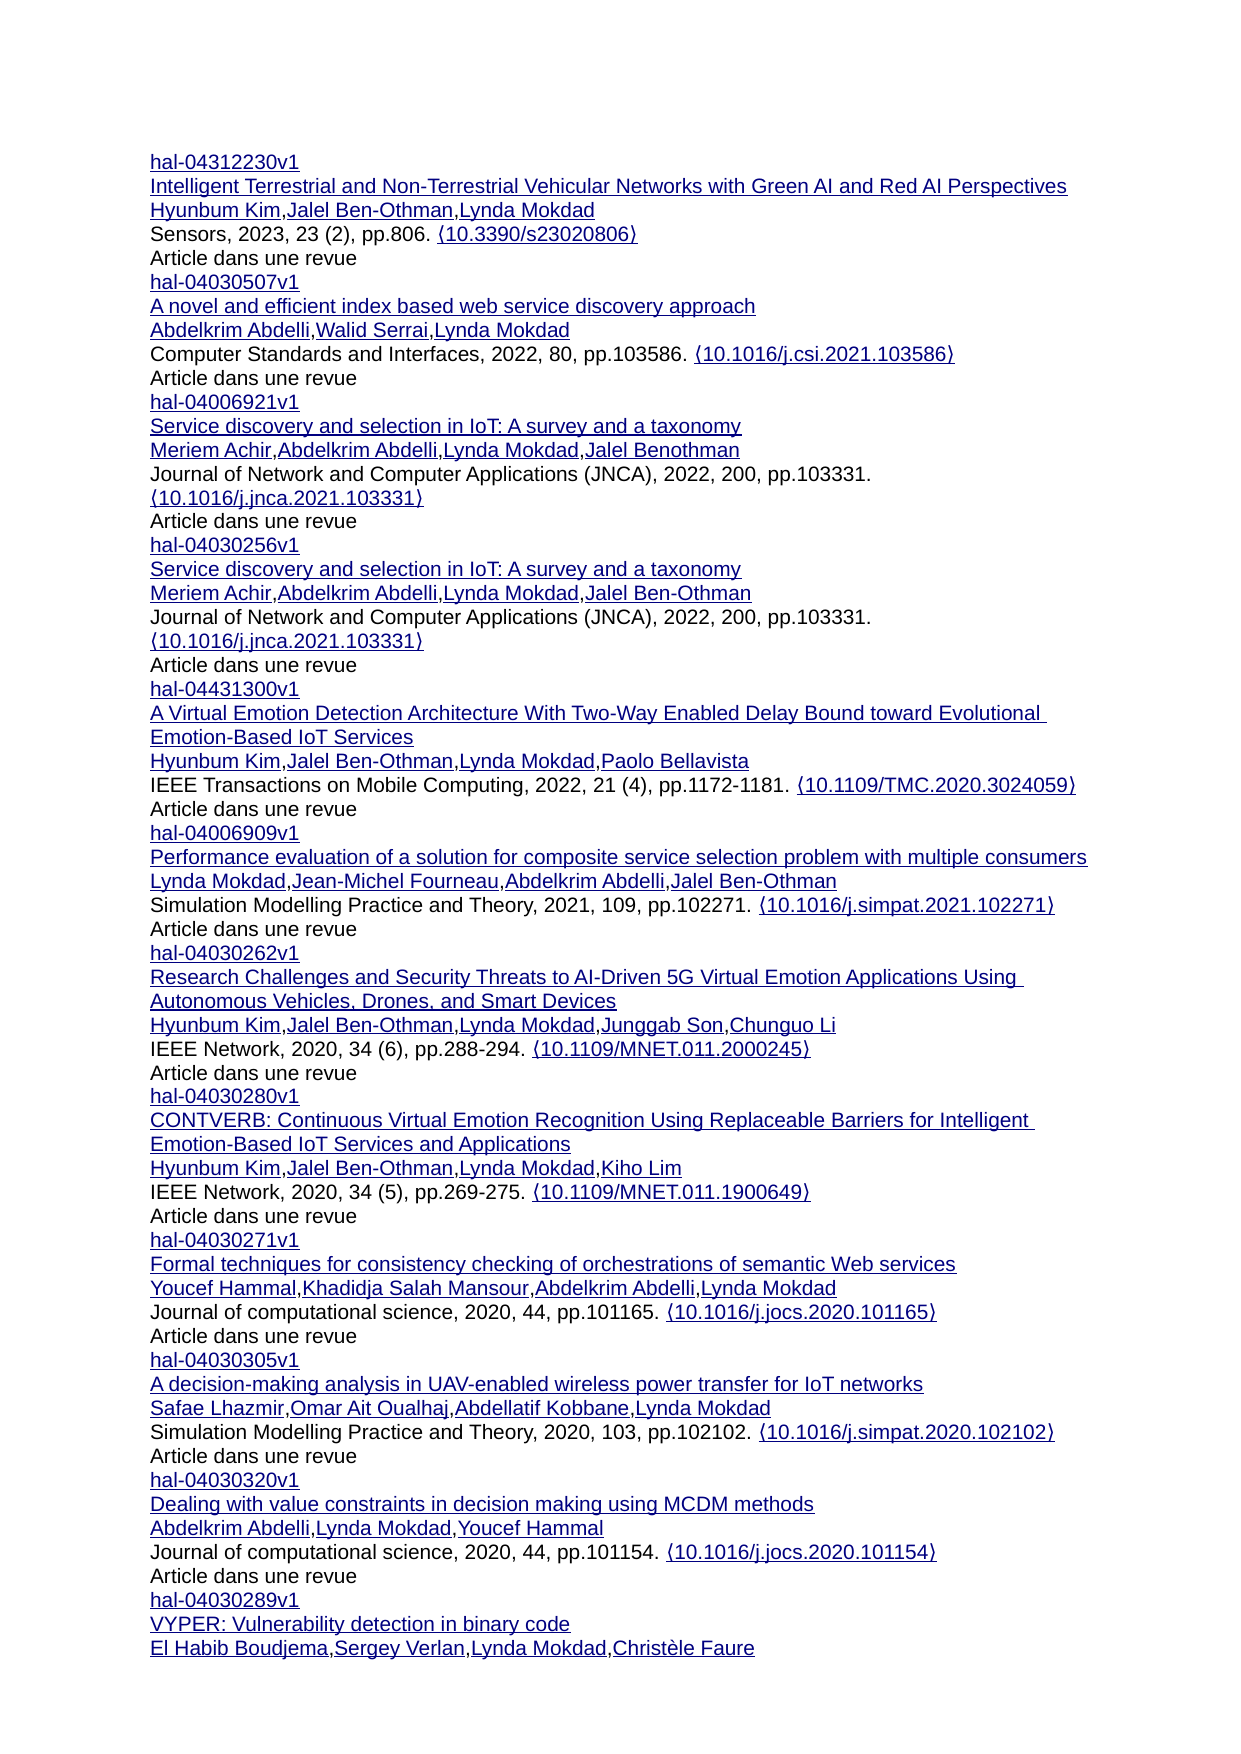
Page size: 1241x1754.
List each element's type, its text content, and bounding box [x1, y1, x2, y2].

table_cell Dealing with value constraints in decision making using MCDM methods Abdelkrim Abdelli,Lynda Mokdad,Youcef Hammal Journal of computational science, 2020, 44, pp.101154. ⟨10.1016/j.jocs.2020.101154⟩ Article dans une revue hal-04030289v1 [150, 1492, 1090, 1611]
table_cell VYPER: Vulnerability detection in binary code El Habib Boudjema,Sergey Verlan,Lynda Mokdad,Christèle Faure [150, 1611, 1090, 1659]
table_cell Service discovery and selection in IoT: A survey and a taxonomy Meriem Achir,Abdelkrim Abdelli,Lynda Mokdad,Jalel Ben-Othman Journal of Network and Computer Applications (JNCA), 2022, 200, pp.103331. ⟨10.1016/j.jnca.2021.103331⟩ Article dans une revue hal-04431300v1 [150, 557, 1090, 701]
table_cell A decision-making analysis in UAV-enabled wireless power transfer for IoT networks Safae Lhazmir,Omar Ait Oualhaj,Abdellatif Kobbane,Lynda Mokdad Simulation Modelling Practice and Theory, 2020, 103, pp.102102. ⟨10.1016/j.simpat.2020.102102⟩ Article dans une revue hal-04030320v1 [150, 1372, 1090, 1492]
table_cell Service discovery and selection in IoT: A survey and a taxonomy Meriem Achir,Abdelkrim Abdelli,Lynda Mokdad,Jalel Benothman Journal of Network and Computer Applications (JNCA), 2022, 200, pp.103331. ⟨10.1016/j.jnca.2021.103331⟩ Article dans une revue hal-04030256v1 [150, 414, 1090, 557]
table_cell Intelligent Terrestrial and Non-Terrestrial Vehicular Networks with Green AI and Red AI Perspectives Hyunbum Kim,Jalel Ben-Othman,Lynda Mokdad Sensors, 2023, 23 (2), pp.806. ⟨10.3390/s23020806⟩ Article dans une revue hal-04030507v1 [150, 174, 1090, 294]
table_cell CONTVERB: Continuous Virtual Emotion Recognition Using Replaceable Barriers for Intelligent Emotion-Based IoT Services and Applications Hyunbum Kim,Jalel Ben-Othman,Lynda Mokdad,Kiho Lim IEEE Network, 2020, 34 (5), pp.269-275. ⟨10.1109/MNET.011.1900649⟩ Article dans une revue hal-04030271v1 [150, 1108, 1090, 1252]
table_cell hal-04312230v1 [150, 150, 1090, 174]
table_cell Research Challenges and Security Threats to AI-Driven 5G Virtual Emotion Applications Using Autonomous Vehicles, Drones, and Smart Devices Hyunbum Kim,Jalel Ben-Othman,Lynda Mokdad,Junggab Son,Chunguo Li IEEE Network, 2020, 34 (6), pp.288-294. ⟨10.1109/MNET.011.2000245⟩ Article dans une revue hal-04030280v1 [150, 965, 1090, 1108]
table_cell A novel and efficient index based web service discovery approach Abdelkrim Abdelli,Walid Serrai,Lynda Mokdad Computer Standards and Interfaces, 2022, 80, pp.103586. ⟨10.1016/j.csi.2021.103586⟩ Article dans une revue hal-04006921v1 [150, 294, 1090, 413]
table_cell Performance evaluation of a solution for composite service selection problem with multiple consumers Lynda Mokdad,Jean-Michel Fourneau,Abdelkrim Abdelli,Jalel Ben-Othman Simulation Modelling Practice and Theory, 2021, 109, pp.102271. ⟨10.1016/j.simpat.2021.102271⟩ Article dans une revue hal-04030262v1 [150, 845, 1090, 964]
table_cell A Virtual Emotion Detection Architecture With Two-Way Enabled Delay Bound toward Evolutional Emotion-Based IoT Services Hyunbum Kim,Jalel Ben-Othman,Lynda Mokdad,Paolo Bellavista IEEE Transactions on Mobile Computing, 2022, 21 (4), pp.1172-1181. ⟨10.1109/TMC.2020.3024059⟩ Article dans une revue hal-04006909v1 [150, 701, 1090, 845]
table_cell Formal techniques for consistency checking of orchestrations of semantic Web services Youcef Hammal,Khadidja Salah Mansour,Abdelkrim Abdelli,Lynda Mokdad Journal of computational science, 2020, 44, pp.101165. ⟨10.1016/j.jocs.2020.101165⟩ Article dans une revue hal-04030305v1 [150, 1252, 1090, 1372]
